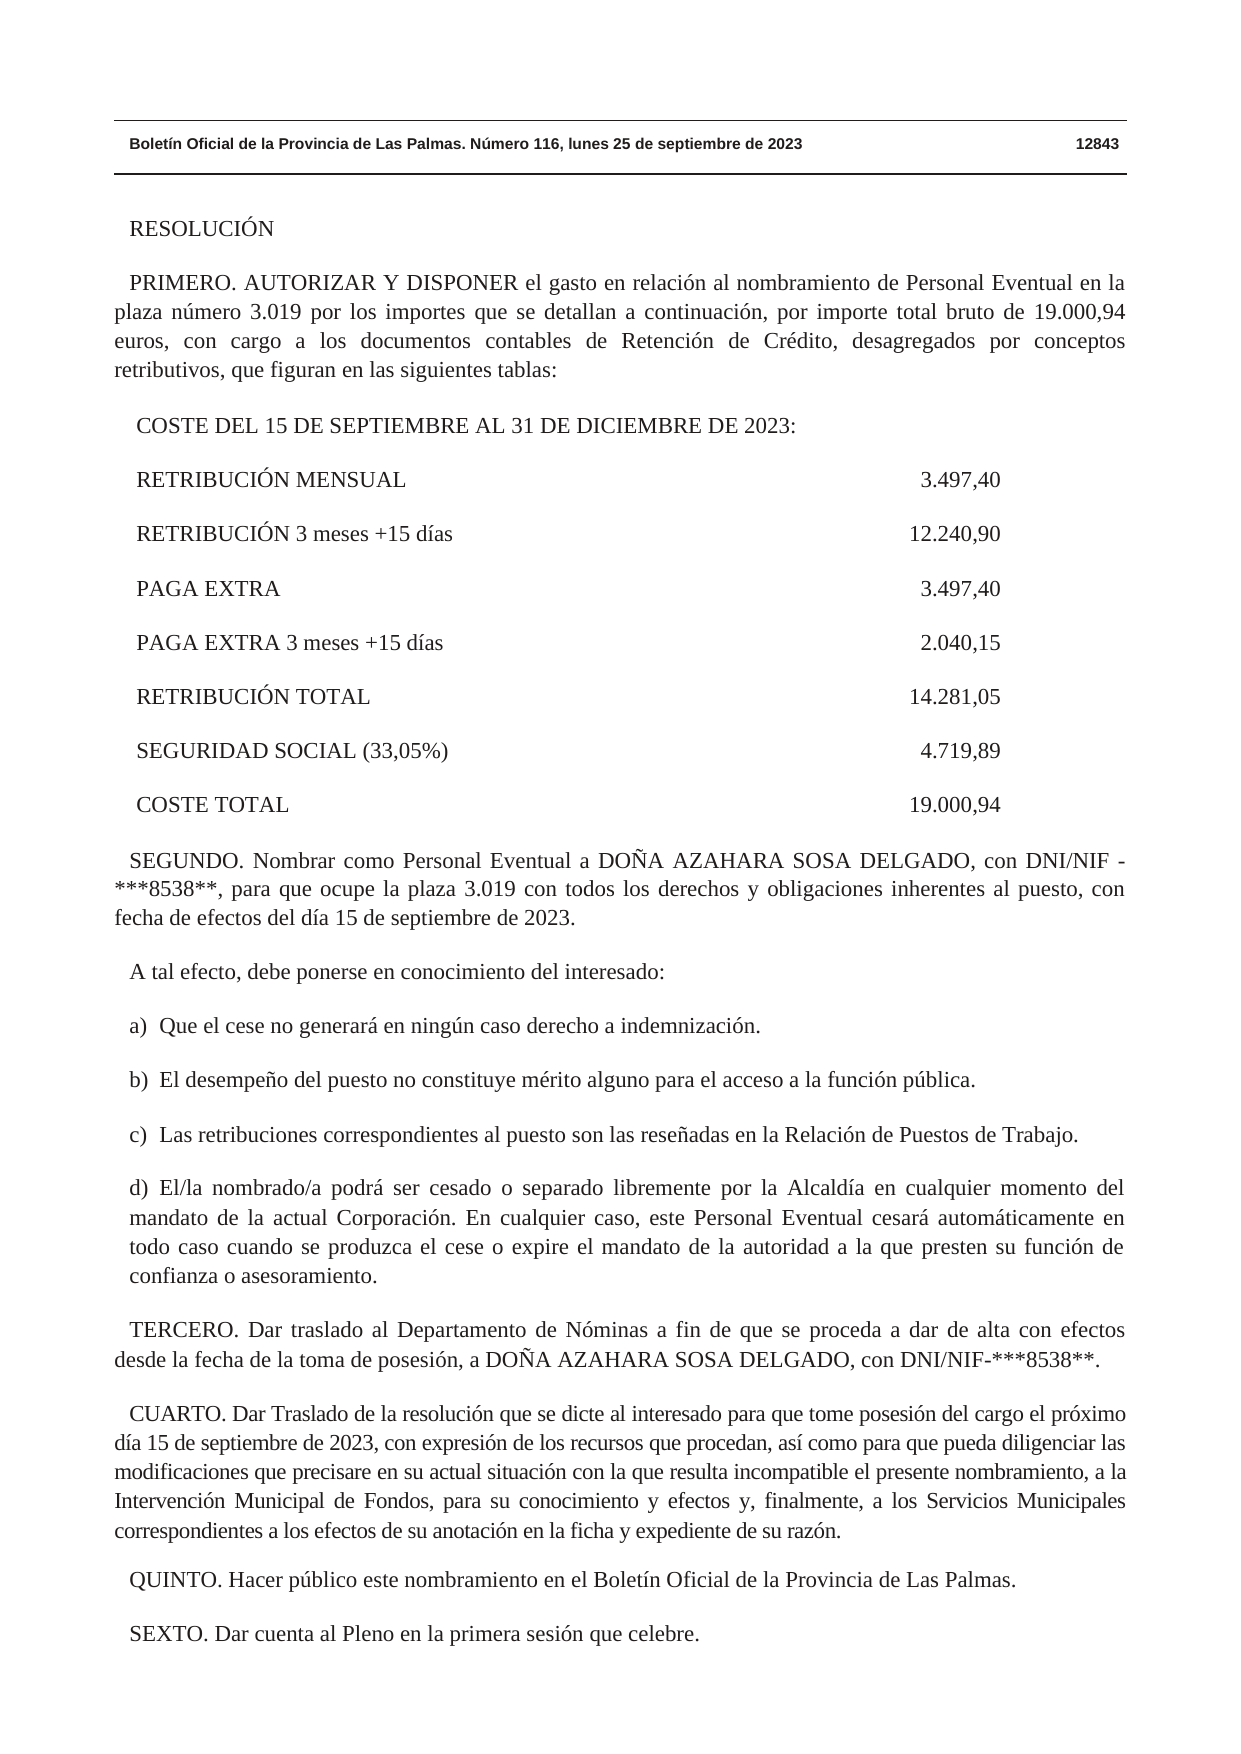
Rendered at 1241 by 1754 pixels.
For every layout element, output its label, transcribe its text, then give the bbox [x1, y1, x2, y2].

table_header COSTE DEL 15 DE SEPTIEMBRE AL 31 DE DICIEMBRE DE 2023: [114, 400, 852, 452]
table_cell SEGURIDAD SOCIAL (33,05%) [114, 723, 852, 778]
table_cell 2.040,15 [852, 614, 1127, 669]
table_cell 4.719,89 [852, 723, 1127, 778]
text RESOLUCIÓN [129, 216, 1127, 242]
table_cell 3.497,40 [852, 452, 1127, 506]
table_cell COSTE TOTAL [114, 778, 852, 824]
text A tal efecto, debe ponerse en conocimiento del interesado: [129, 959, 1127, 984]
table_cell PAGA EXTRA [114, 560, 852, 614]
text SEGUNDO. Nombrar como Personal Eventual a DOÑA AZAHARA SOSA DELGADO, con DNI/NIF - ***8538**, para que ocupe la plaza 3.019 con todos los derechos y obligaciones inherentes al puesto, con fecha de efectos del día 15 de septiembre de 2023. [114, 846, 1127, 931]
table_cell RETRIBUCIÓN MENSUAL [114, 452, 852, 506]
text CUARTO. Dar Traslado de la resolución que se dicte al interesado para que tome posesión del cargo el próximo día 15 de septiembre de 2023, con expresión de los recursos que procedan, así como para que pueda diligenciar las modificaciones que precisare en su actual situación con la que resulta incompatible el presente nombramiento, a la Intervención Municipal de Fondos, para su conocimiento y efectos y, finalmente, a los Servicios Municipales correspondientes a los efectos de su anotación en la ficha y expediente de su razón. [114, 1398, 1127, 1544]
table_cell 19.000,94 [852, 778, 1127, 824]
table_cell 12.240,90 [852, 506, 1127, 560]
table_cell RETRIBUCIÓN TOTAL [114, 669, 852, 723]
list Que el cese no generará en ningún caso derecho a indemnización. [129, 1013, 1127, 1039]
text PRIMERO. AUTORIZAR Y DISPONER el gasto en relación al nombramiento de Personal Eventual en la plaza número 3.019 por los importes que se detallan a continuación, por importe total bruto de 19.000,94 euros, con cargo a los documentos contables de Retención de Crédito, desagregados por conceptos retributivos, que figuran en las siguientes tablas: [114, 267, 1127, 384]
text QUINTO. Hacer público este nombramiento en el Boletín Oficial de la Provincia de Las Palmas. SEXTO. Dar cuenta al Pleno en la primera sesión que celebre. [129, 1544, 1022, 1652]
table_cell 3.497,40 [852, 560, 1127, 614]
text TERCERO. Dar traslado al Departamento de Nóminas a fin de que se proceda a dar de alta con efectos desde la fecha de la toma de posesión, a DOÑA AZAHARA SOSA DELGADO, con DNI/NIF-***8538**. [114, 1314, 1127, 1373]
table_cell RETRIBUCIÓN 3 meses +15 días [114, 506, 852, 560]
list El desempeño del puesto no constituye mérito alguno para el acceso a la función pública. [129, 1068, 1127, 1093]
table_cell PAGA EXTRA 3 meses +15 días [114, 614, 852, 669]
list El/la nombrado/a podrá ser cesado o separado libremente por la Alcaldía en cualquier momento del mandato de la actual Corporación. En cualquier caso, este Personal Eventual cesará automáticamente en todo caso cuando se produzca el cese o expire el mandato de la autoridad a la que presten su función de confianza o asesoramiento. [129, 1172, 1127, 1289]
list Las retribuciones correspondientes al puesto son las reseñadas en la Relación de Puestos de Trabajo. [129, 1122, 1127, 1147]
table_header [852, 400, 1127, 452]
table_cell 14.281,05 [852, 669, 1127, 723]
text Boletín Oficial de la Provincia de Las Palmas. Número 116, lunes 25 de septiembre de 2023 12843 [129, 135, 1127, 153]
